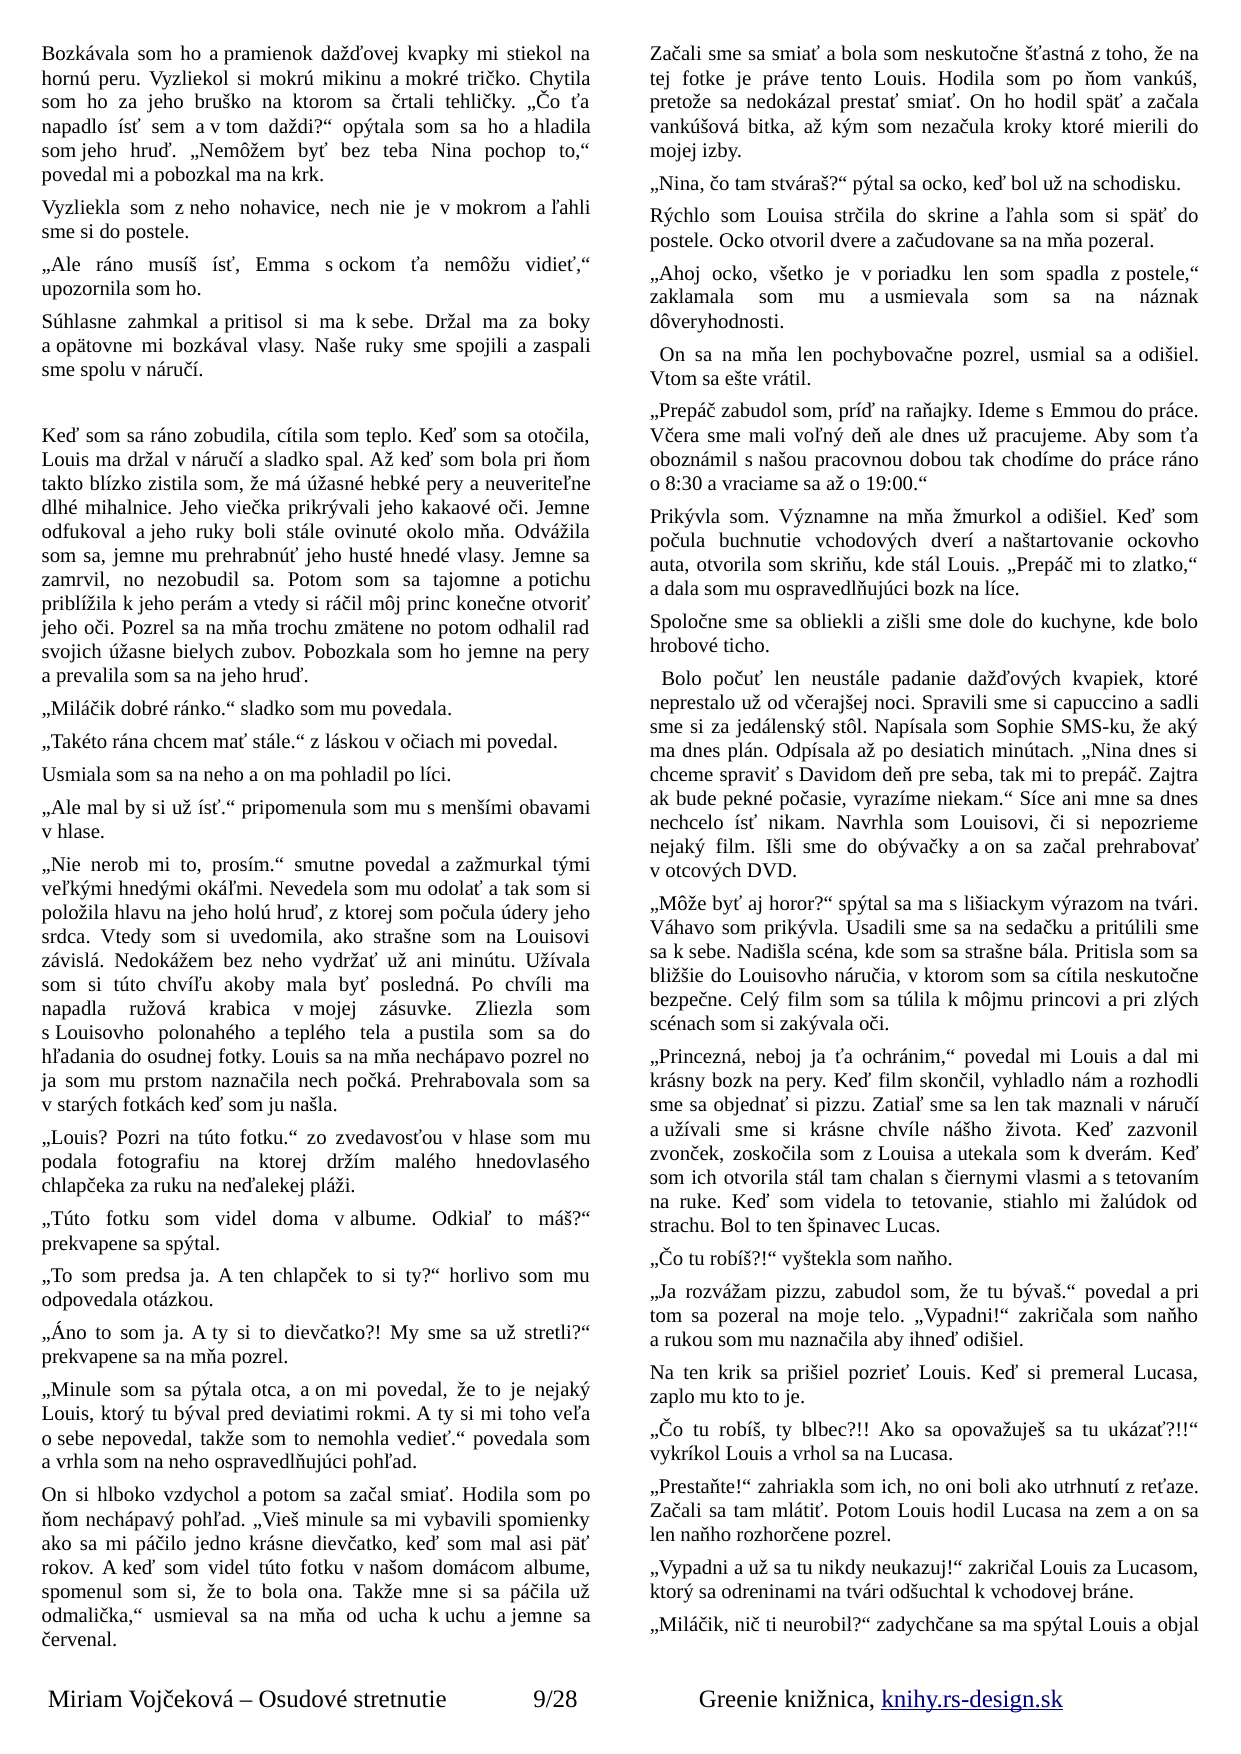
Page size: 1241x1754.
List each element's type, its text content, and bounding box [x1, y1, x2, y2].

text „Ale ráno musíš ísť, Emma s ockom ťa nemôžu vidieť,“ upozornila som ho. [41, 252, 591, 300]
text „Áno to som ja. A ty si to dievčatko?! My sme sa už stretli?“ prekvapene sa na mňa pozrel. [41, 1320, 591, 1368]
text Začali sme sa smiať a bola som neskutočne šťastná z toho, že na tej fotke je práve tento Louis. Hodila som po ňom vankúš, pretože sa nedokázal prestať smiať. On ho hodil späť a začala vankúšová bitka, až kým som nezačula kroky ktoré mierili do mojej izby. [649, 41, 1199, 162]
text „Môže byť aj horor?“ spýtal sa ma s lišiackym výrazom na tvári. Váhavo som prikývla. Usadili sme sa na sedačku a pritúlili sme sa k sebe. Nadišla scéna, kde som sa strašne bála. Pritisla som sa bližšie do Louisovho náručia, v ktorom som sa cítila neskutočne bezpečne. Celý film som sa túlila k môjmu princovi a pri zlých scénach som si zakývala oči. [649, 891, 1199, 1035]
text „Louis? Pozri na túto fotku.“ zo zvedavosťou v hlase som mu podala fotografiu na ktorej držím malého hnedovlasého chlapčeka za ruku na neďalekej pláži. [41, 1125, 591, 1197]
text Bolo počuť len neustále padanie dažďových kvapiek, ktoré neprestalo už od včerajšej noci. Spravili sme si capuccino a sadli sme si za jedálenský stôl. Napísala som Sophie SMS-ku, že aký ma dnes plán. Odpísala až po desiatich minútach. „Nina dnes si chceme spraviť s Davidom deň pre seba, tak mi to prepáč. Zajtra ak bude pekné počasie, vyrazíme niekam.“ Síce ani mne sa dnes nechcelo ísť nikam. Navrhla som Louisovi, či si nepozrieme nejaký film. Išli sme do obývačky a on sa začal prehrabovať v otcových DVD. [649, 666, 1199, 882]
text „Čo tu robíš?!“ vyštekla som naňho. [649, 1246, 1199, 1270]
text Usmiala som sa na neho a on ma pohladil po líci. [41, 762, 591, 786]
text „Ahoj ocko, všetko je v poriadku len som spadla z postele,“ zaklamala som mu a usmievala som sa na náznak dôveryhodnosti. [649, 260, 1199, 333]
text Rýchlo som Louisa strčila do skrine a ľahla som si späť do postele. Ocko otvoril dvere a začudovane sa na mňa pozeral. [649, 203, 1199, 252]
text Prikývla som. Významne na mňa žmurkol a odišiel. Keď som počula buchnutie vchodových dverí a naštartovanie ockovho auta, otvorila som skriňu, kde stál Louis. „Prepáč mi to zlatko,“ a dala som mu ospravedlňujúci bozk na líce. [649, 503, 1199, 600]
text On sa na mňa len pochybovačne pozrel, usmial sa a odišiel. Vtom sa ešte vrátil. [649, 341, 1199, 389]
text „Čo tu robíš, ty blbec?!! Ako sa opovažuješ sa tu ukázať?!!“ vykríkol Louis a vrhol sa na Lucasa. [649, 1417, 1199, 1465]
text „Nina, čo tam stváraš?“ pýtal sa ocko, keď bol už na schodisku. [649, 171, 1199, 194]
text „Prestaňte!“ zahriakla som ich, no oni boli ako utrhnutí z reťaze. Začali sa tam mlátiť. Potom Louis hodil Lucasa na zem a on sa len naňho rozhorčene pozrel. [649, 1473, 1199, 1546]
text Bozkávala som ho a pramienok dažďovej kvapky mi stiekol na hornú peru. Vyzliekol si mokrú mikinu a mokré tričko. Chytila som ho za jeho bruško na ktorom sa črtali tehličky. „Čo ťa napadlo ísť sem a v tom daždi?“ opýtala som sa ho a hladila som jeho hruď. „Nemôžem byť bez teba Nina pochop to,“ povedal mi a pobozkal ma na krk. [41, 41, 591, 186]
text „Túto fotku som videl doma v albume. Odkiaľ to máš?“ prekvapene sa spýtal. [41, 1206, 591, 1254]
text „Miláčik, nič ti neurobil?“ zadychčane sa ma spýtal Louis a objal [649, 1612, 1199, 1636]
text „Nie nerob mi to, prosím.“ smutne povedal a zažmurkal tými veľkými hnedými okáľmi. Nevedela som mu odolať a tak som si položila hlavu na jeho holú hruď, z ktorej som počula údery jeho srdca. Vtedy som si uvedomila, ako strašne som na Louisovi závislá. Nedokážem bez neho vydržať už ani minútu. Užívala som si túto chvíľu akoby mala byť posledná. Po chvíli ma napadla ružová krabica v mojej zásuvke. Zliezla som s Louisovho polonahého a teplého tela a pustila som sa do hľadania do osudnej fotky. Louis sa na mňa nechápavo pozrel no ja som mu prstom naznačila nech počká. Prehrabovala som sa v starých fotkách keď som ju našla. [41, 852, 591, 1116]
text „Miláčik dobré ránko.“ sladko som mu povedala. [41, 696, 591, 720]
text Vyzliekla som z neho nohavice, nech nie je v mokrom a ľahli sme si do postele. [41, 194, 591, 243]
text „Takéto rána chcem mať stále.“ z láskou v očiach mi povedal. [41, 729, 591, 753]
text „Ale mal by si už ísť.“ pripomenula som mu s menšími obavami v hlase. [41, 795, 591, 843]
text Spoločne sme sa obliekli a zišli sme dole do kuchyne, kde bolo hrobové ticho. [649, 609, 1199, 657]
text „Minule som sa pýtala otca, a on mi povedal, že to je nejaký Louis, ktorý tu býval pred deviatimi rokmi. A ty si mi toho veľa o sebe nepovedal, takže som to nemohla vedieť.“ povedala som a vrhla som na neho ospravedlňujúci pohľad. [41, 1377, 591, 1473]
text „Princezná, neboj ja ťa ochránim,“ povedal mi Louis a dal mi krásny bozk na pery. Keď film skončil, vyhladlo nám a rozhodli sme sa objednať si pizzu. Zatiaľ sme sa len tak maznali v náručí a užívali sme si krásne chvíle nášho života. Keď zazvonil zvonček, zoskočila som z Louisa a utekala som k dverám. Keď som ich otvorila stál tam chalan s čiernymi vlasmi a s tetovaním na ruke. Keď som videla to tetovanie, stiahlo mi žalúdok od strachu. Bol to ten špinavec Lucas. [649, 1044, 1199, 1237]
text „Prepáč zabudol som, príď na raňajky. Ideme s Emmou do práce. Včera sme mali voľný deň ale dnes už pracujeme. Aby som ťa oboznámil s našou pracovnou dobou tak chodíme do práce ráno o 8:30 a vraciame sa až o 19:00.“ [649, 398, 1199, 495]
text Na ten krik sa prišiel pozrieť Louis. Keď si premeral Lucasa, zaplo mu kto to je. [649, 1359, 1199, 1408]
text Súhlasne zahmkal a pritisol si ma k sebe. Držal ma za boky a opätovne mi bozkával vlasy. Naše ruky sme spojili a zaspali sme spolu v náručí. [41, 308, 591, 381]
text On si hlboko vzdychol a potom sa začal smiať. Hodila som po ňom nechápavý pohľad. „Vieš minule sa mi vybavili spomienky ako sa mi páčilo jedno krásne dievčatko, keď som mal asi päť rokov. A keď som videl túto fotku v našom domácom albume, spomenul som si, že to bola ona. Takže mne si sa páčila už odmalička,“ usmieval sa na mňa od ucha k uchu a jemne sa červenal. [41, 1482, 591, 1651]
text „Ja rozvážam pizzu, zabudol som, že tu bývaš.“ povedal a pri tom sa pozeral na moje telo. „Vypadni!“ zakričala som naňho a rukou som mu naznačila aby ihneď odišiel. [649, 1278, 1199, 1351]
text „Vypadni a už sa tu nikdy neukazuj!“ zakričal Louis za Lucasom, ktorý sa odreninami na tvári odšuchtal k vchodovej bráne. [649, 1554, 1199, 1603]
text Keď som sa ráno zobudila, cítila som teplo. Keď som sa otočila, Louis ma držal v náručí a sladko spal. Až keď som bola pri ňom takto blízko zistila som, že má úžasné hebké pery a neuveriteľne dlhé mihalnice. Jeho viečka prikrývali jeho kakaové oči. Jemne odfukoval a jeho ruky boli stále ovinuté okolo mňa. Odvážila som sa, jemne mu prehrabnúť jeho husté hnedé vlasy. Jemne sa zamrvil, no nezobudil sa. Potom som sa tajomne a potichu priblížila k jeho perám a vtedy si ráčil môj princ konečne otvoriť jeho oči. Pozrel sa na mňa trochu zmätene no potom odhalil rad svojich úžasne bielych zubov. Pobozkala som ho jemne na pery a prevalila som sa na jeho hruď. [41, 422, 591, 687]
text „To som predsa ja. A ten chlapček to si ty?“ horlivo som mu odpovedala otázkou. [41, 1263, 591, 1311]
